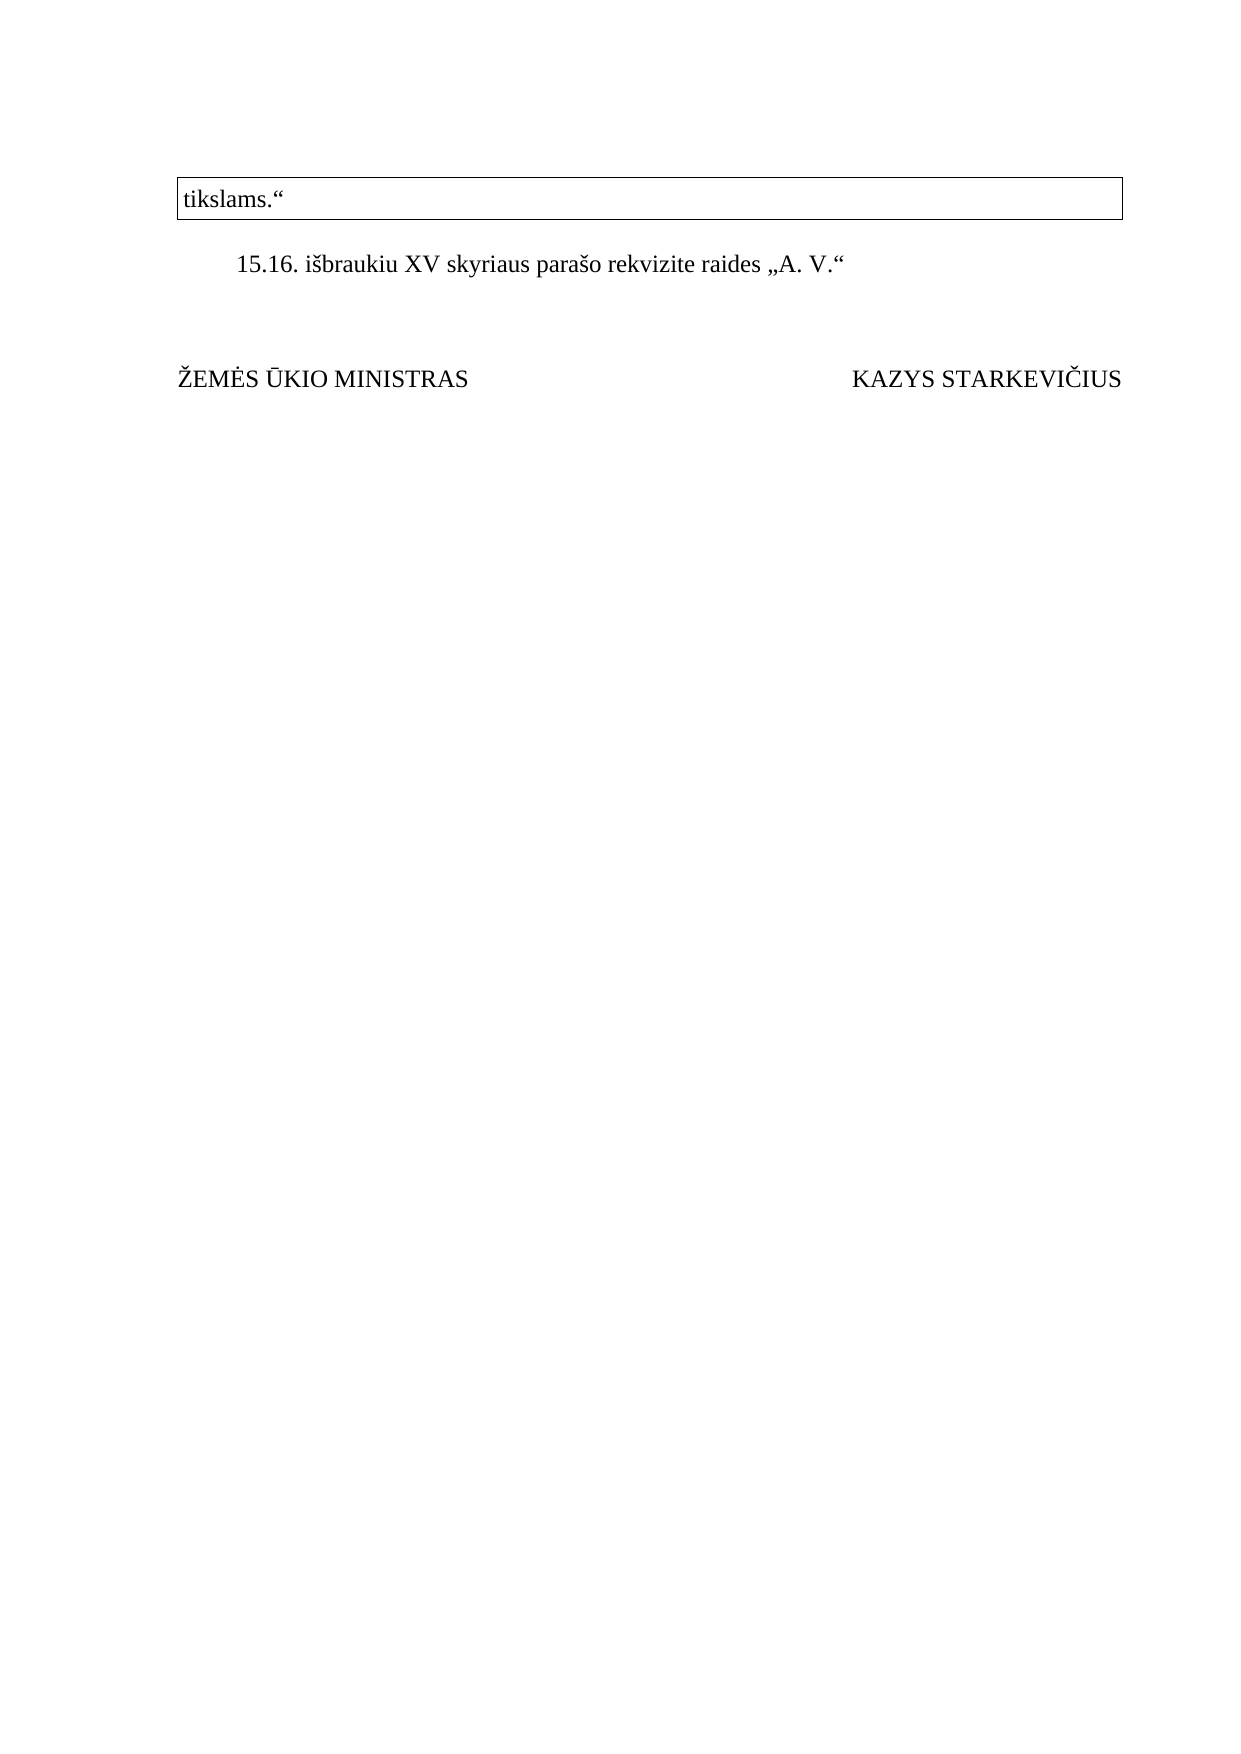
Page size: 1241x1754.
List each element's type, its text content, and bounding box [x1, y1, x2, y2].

text 15.16. išbraukiu XV skyriaus parašo rekvizite raides „A. V.“ [177, 249, 1181, 277]
table_header tikslams.“ [178, 178, 1122, 219]
text Žemės ūkio ministras Kazys Starkevičius [177, 364, 1181, 392]
